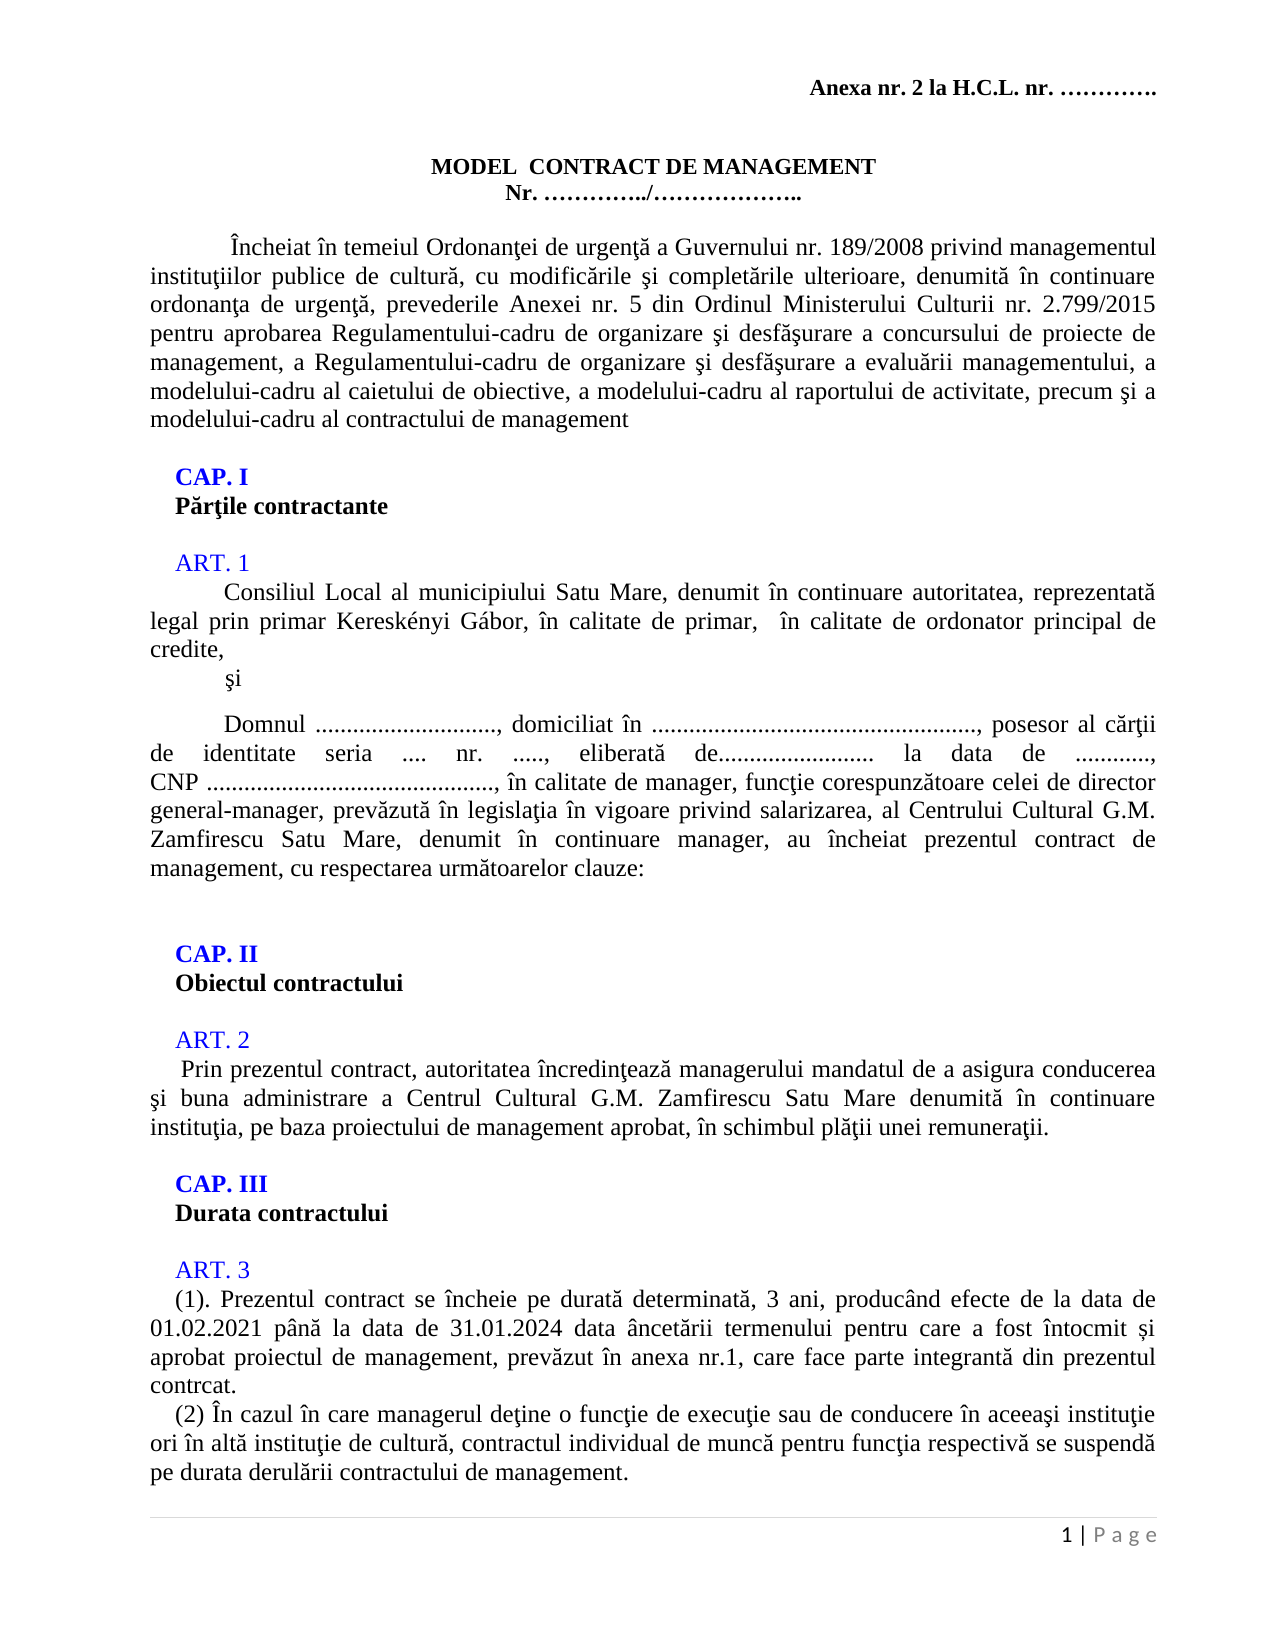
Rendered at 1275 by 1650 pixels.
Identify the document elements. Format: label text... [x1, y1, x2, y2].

text Durata contractului [150, 1198, 1157, 1227]
text MODEL CONTRACT DE MANAGEMENT [150, 153, 1157, 179]
text Anexa nr. 2 la H.C.L. nr. …………. [150, 74, 1157, 100]
text Încheiat în temeiul <LLNK 12008 189180 301 0 47>Ordonanţei de urgenţă a Guvernului nr. 189/2008 privind managementul instituţiilor publice de cultură, cu modificările şi completările ulterioare, denumită în continuare ordonanţa de urgenţă, prevederile Anexei nr. 5 din Ordinul Ministerului Culturii nr. 2.799/2015 pentru aprobarea Regulamentului-cadru de organizare şi desfăşurare a concursului de proiecte de management, a Regulamentului-cadru de organizare şi desfăşurare a evaluării managementului, a modelului-cadru al caietului de obiective, a modelului-cadru al raportului de activitate, precum şi a modelului-cadru al contractului de management [150, 232, 1157, 433]
text Domnul ............................., domiciliat în ...................................................., posesor al cărţii de identitate seria .... nr. ....., eliberată de......................... la data de ............, CNP .............................................., în calitate de manager, funcţie corespunzătoare celei de director general-manager, prevăzută în legislaţia în vigoare privind salarizarea, al Centrului Cultural G.M. Zamfirescu Satu Mare, denumit în continuare manager, au încheiat prezentul contract de management, cu respectarea următoarelor clauze: [150, 709, 1157, 882]
text Consiliul Local al municipiului Satu Mare, denumit în continuare autoritatea, reprezentată legal prin primar Kereskényi Gábor, în calitate de primar, în calitate de ordonator principal de credite, [150, 577, 1157, 663]
text CAP. III [150, 1169, 1157, 1198]
text Obiectul contractului [150, 968, 1157, 997]
text ART. 3 [150, 1255, 1157, 1284]
text Prin prezentul contract, autoritatea încredinţează managerului mandatul de a asigura conducerea şi buna administrare a Centrul Cultural G.M. Zamfirescu Satu Mare denumită în continuare instituţia, pe baza proiectului de management aprobat, în schimbul plăţii unei remuneraţii. [150, 1054, 1157, 1140]
text Părţile contractante [150, 491, 1157, 519]
text (1). Prezentul contract se încheie pe durată determinată, 3 ani, producând efecte de la data de 01.02.2021 până la data de 31.01.2024 data âncetării termenului pentru care a fost întocmit și aprobat proiectul de management, prevăzut în anexa nr.1, care face parte integrantă din prezentul contrcat. [150, 1284, 1157, 1399]
text şi [150, 663, 1157, 692]
text CAP. I [150, 462, 1157, 491]
text CAP. II [150, 939, 1157, 968]
text Nr. …………../……………….. [150, 179, 1157, 206]
text (2) În cazul în care managerul deţine o funcţie de execuţie sau de conducere în aceeaşi instituţie ori în altă instituţie de cultură, contractul individual de muncă pentru funcţia respectivă se suspendă pe durata derulării contractului de management. [150, 1399, 1157, 1485]
text ART. 2 [150, 1025, 1157, 1054]
text ART. 1 [150, 548, 1157, 577]
